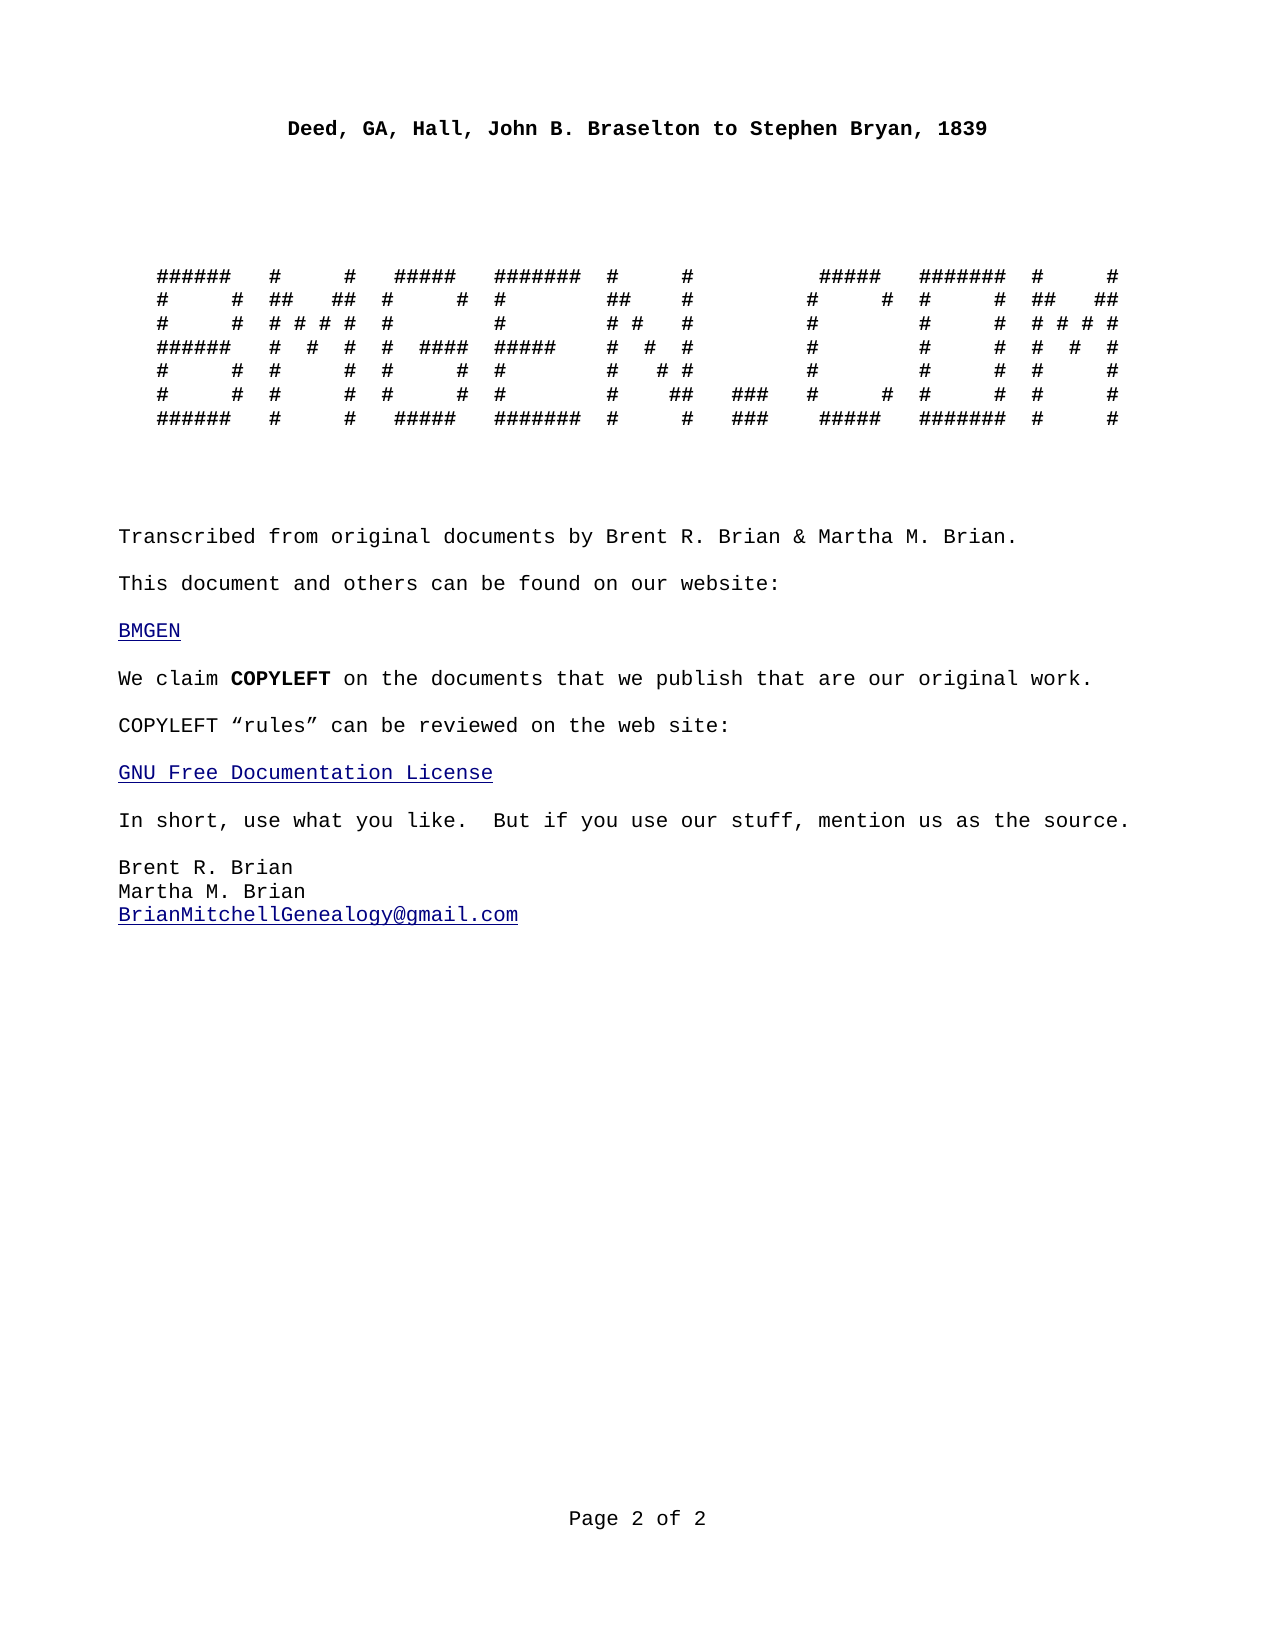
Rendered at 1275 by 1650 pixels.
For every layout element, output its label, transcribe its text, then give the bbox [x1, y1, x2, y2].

text ###### # # # # #### ##### # # # # # # # # # [118, 337, 1157, 360]
text # # # # # # # # ## ### # # # # # # [118, 384, 1157, 408]
text Martha M. Brian [118, 881, 1157, 904]
text In short, use what you like. But if you use our stuff, mention us as the source. [118, 810, 1157, 833]
text This document and others can be found on our website: [118, 573, 1157, 597]
text Transcribed from original documents by Brent R. Brian & Martha M. Brian. [118, 526, 1157, 549]
text BMGEN [118, 621, 1157, 644]
text Brent R. Brian [118, 857, 1157, 881]
text # # ## ## # # # ## # # # # # ## ## [118, 289, 1157, 313]
text # # # # # # # # # # # # # # # # # # [118, 313, 1157, 337]
text We claim COPYLEFT on the documents that we publish that are our original work. [118, 668, 1157, 691]
text GNU Free Documentation License [118, 762, 1157, 786]
text ###### # # ##### ####### # # ##### ####### # # [118, 266, 1157, 289]
text COPYLEFT “rules” can be reviewed on the web site: [118, 715, 1157, 739]
text BrianMitchellGenealogy@gmail.com [118, 904, 1157, 928]
text ###### # # ##### ####### # # ### ##### ####### # # [118, 408, 1157, 431]
text # # # # # # # # # # # # # # # [118, 360, 1157, 384]
